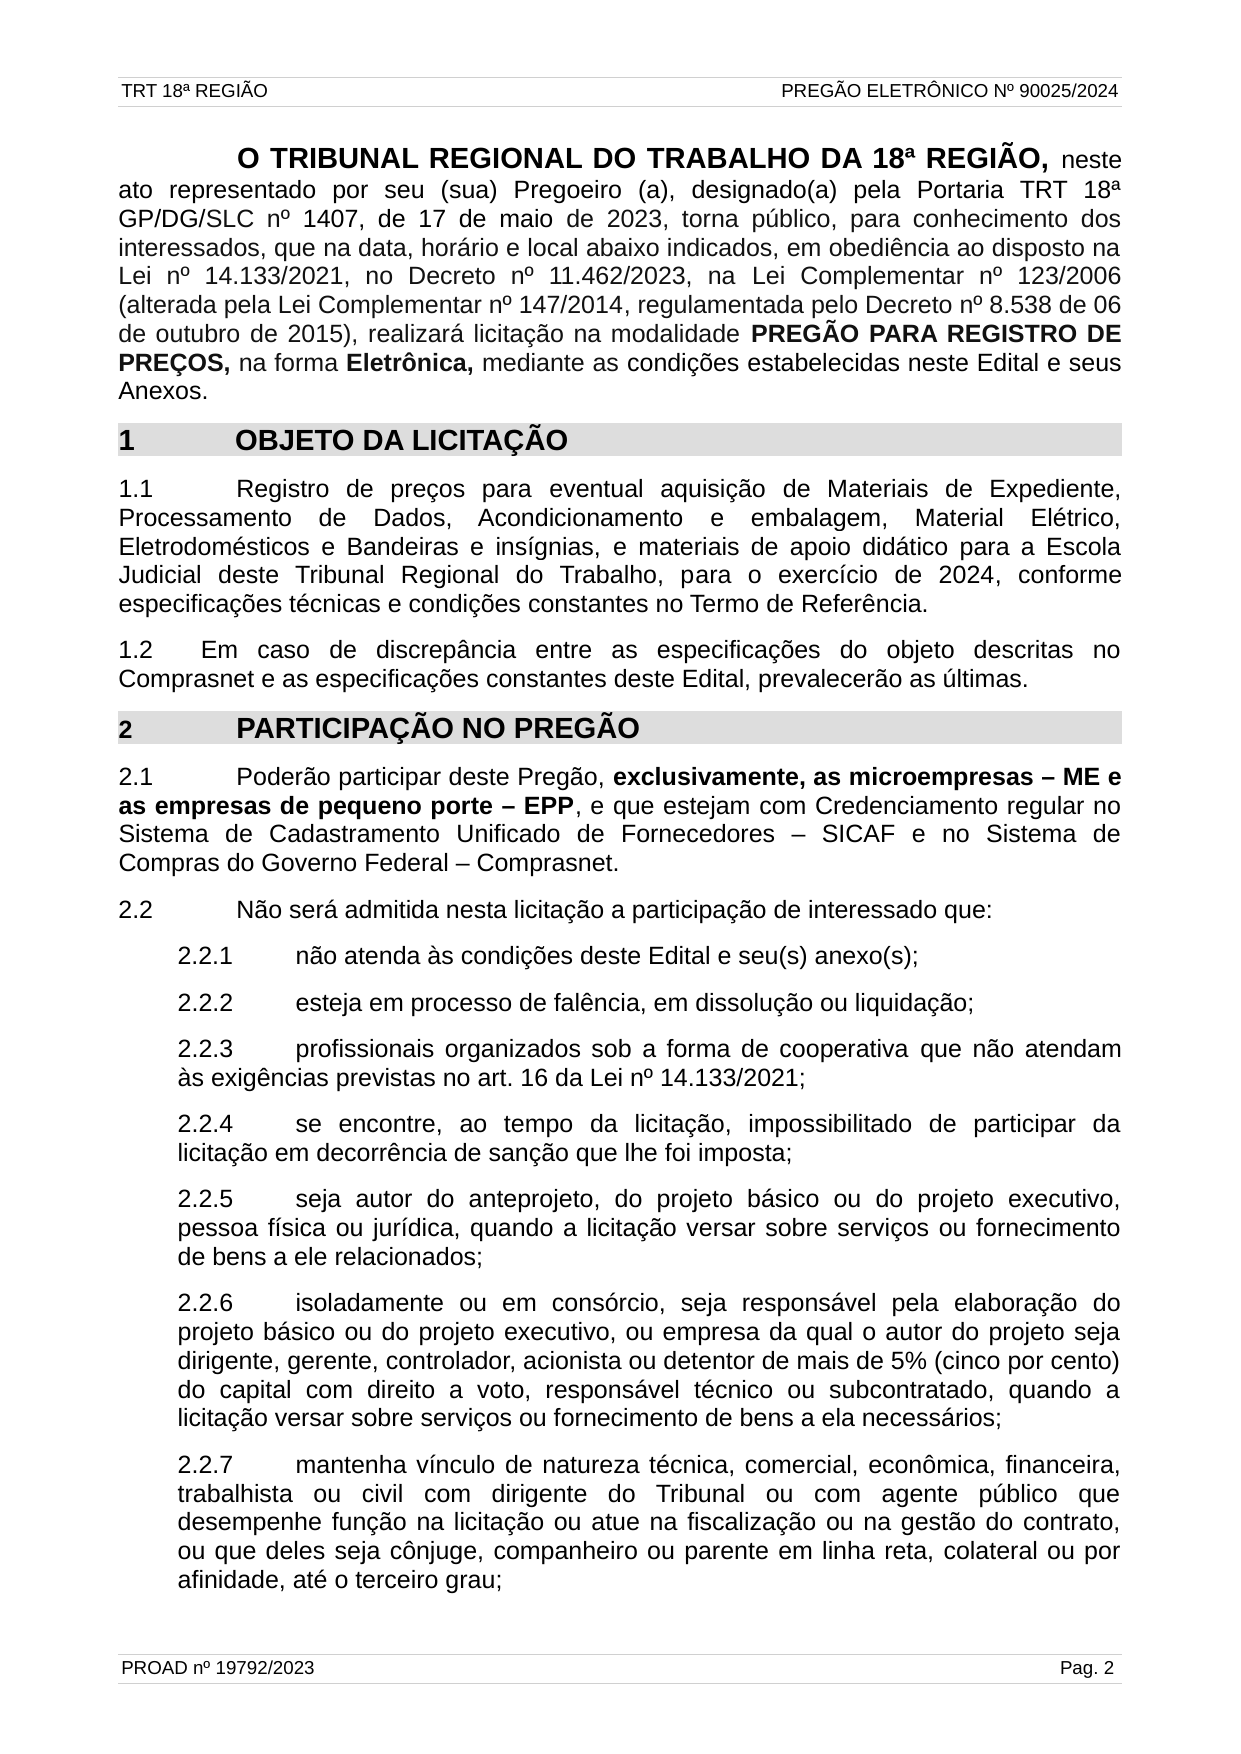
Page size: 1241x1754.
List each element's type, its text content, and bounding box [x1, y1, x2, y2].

text 2.2.2 esteja em processo de falência, em dissolução ou liquidação; [177, 987, 1122, 1016]
text 2.2.5 seja autor do anteprojeto, do projeto básico ou do projeto executivo, pessoa física ou jurídica, quando a licitação versar sobre serviços ou fornecimento de bens a ele relacionados; [177, 1184, 1122, 1271]
text 2.2.6 isoladamente ou em consórcio, seja responsável pela elaboração do projeto básico ou do projeto executivo, ou empresa da qual o autor do projeto seja dirigente, gerente, controlador, acionista ou detentor de mais de 5% (cinco por cento) do capital com direito a voto, responsável técnico ou subcontratado, quando a licitação versar sobre serviços ou fornecimento de bens a ela necessários; [177, 1288, 1122, 1432]
text 2.2.4 se encontre, ao tempo da licitação, impossibilitado de participar da licitação em decorrência de sanção que lhe foi imposta; [177, 1109, 1122, 1167]
text 2.2.1 não atenda às condições deste Edital e seu(s) anexo(s); [177, 941, 1122, 970]
text 2.2.3 profissionais organizados sob a forma de cooperativa que não atendam às exigências previstas no art. 16 da Lei nº 14.133/2021; [177, 1034, 1122, 1091]
subtitle 1.2 Em caso de discrepância entre as especificações do objeto descritas no Comprasnet e as especificações constantes deste Edital, prevalecerão as últimas. [118, 635, 1122, 693]
text O TRIBUNAL REGIONAL DO TRABALHO DA 18ª REGIÃO, neste ato representado por seu (sua) Pregoeiro (a), designado(a) pela Portaria TRT 18ª GP/DG/SLC nº 1407, de 17 de maio de 2023, torna público, para conhecimento dos interessados, que na data, horário e local abaixo indicados, em obediência ao disposto na Lei nº 14.133/2021, no Decreto nº 11.462/2023, na Lei Complementar nº 123/2006 (alterada pela Lei Complementar nº 147/2014, regulamentada pelo Decreto nº 8.538 de 06 de outubro de 2015), realizará licitação na modalidade PREGÃO PARA REGISTRO DE PREÇOS, na forma Eletrônica, mediante as condições estabelecidas neste Edital e seus Anexos. [118, 141, 1122, 405]
text 2.1 Poderão participar deste Pregão, exclusivamente, as microempresas – ME e as empresas de pequeno porte – EPP, e que estejam com Credenciamento regular no Sistema de Cadastramento Unificado de Fornecedores – SICAF e no Sistema de Compras do Governo Federal – Comprasnet. [118, 762, 1122, 877]
text 2 PARTICIPAÇÃO NO PREGÃO [118, 711, 1122, 744]
text 2.2 Não será admitida nesta licitação a participação de interessado que: [118, 894, 1122, 923]
text 1 OBJETO DA LICITAÇÃO [118, 423, 1122, 456]
text 1.1 Registro de preços para eventual aquisição de Materiais de Expediente, Processamento de Dados, Acondicionamento e embalagem, Material Elétrico, Eletrodomésticos e Bandeiras e insígnias, e materiais de apoio didático para a Escola Judicial deste Tribunal Regional do Trabalho, para o exercício de 2024, conforme especificações técnicas e condições constantes no Termo de Referência. [118, 474, 1122, 618]
text 2.2.7 mantenha vínculo de natureza técnica, comercial, econômica, financeira, trabalhista ou civil com dirigente do Tribunal ou com agente público que desempenhe função na licitação ou atue na fiscalização ou na gestão do contrato, ou que deles seja cônjuge, companheiro ou parente em linha reta, colateral ou por afinidade, até o terceiro grau; [177, 1450, 1122, 1593]
